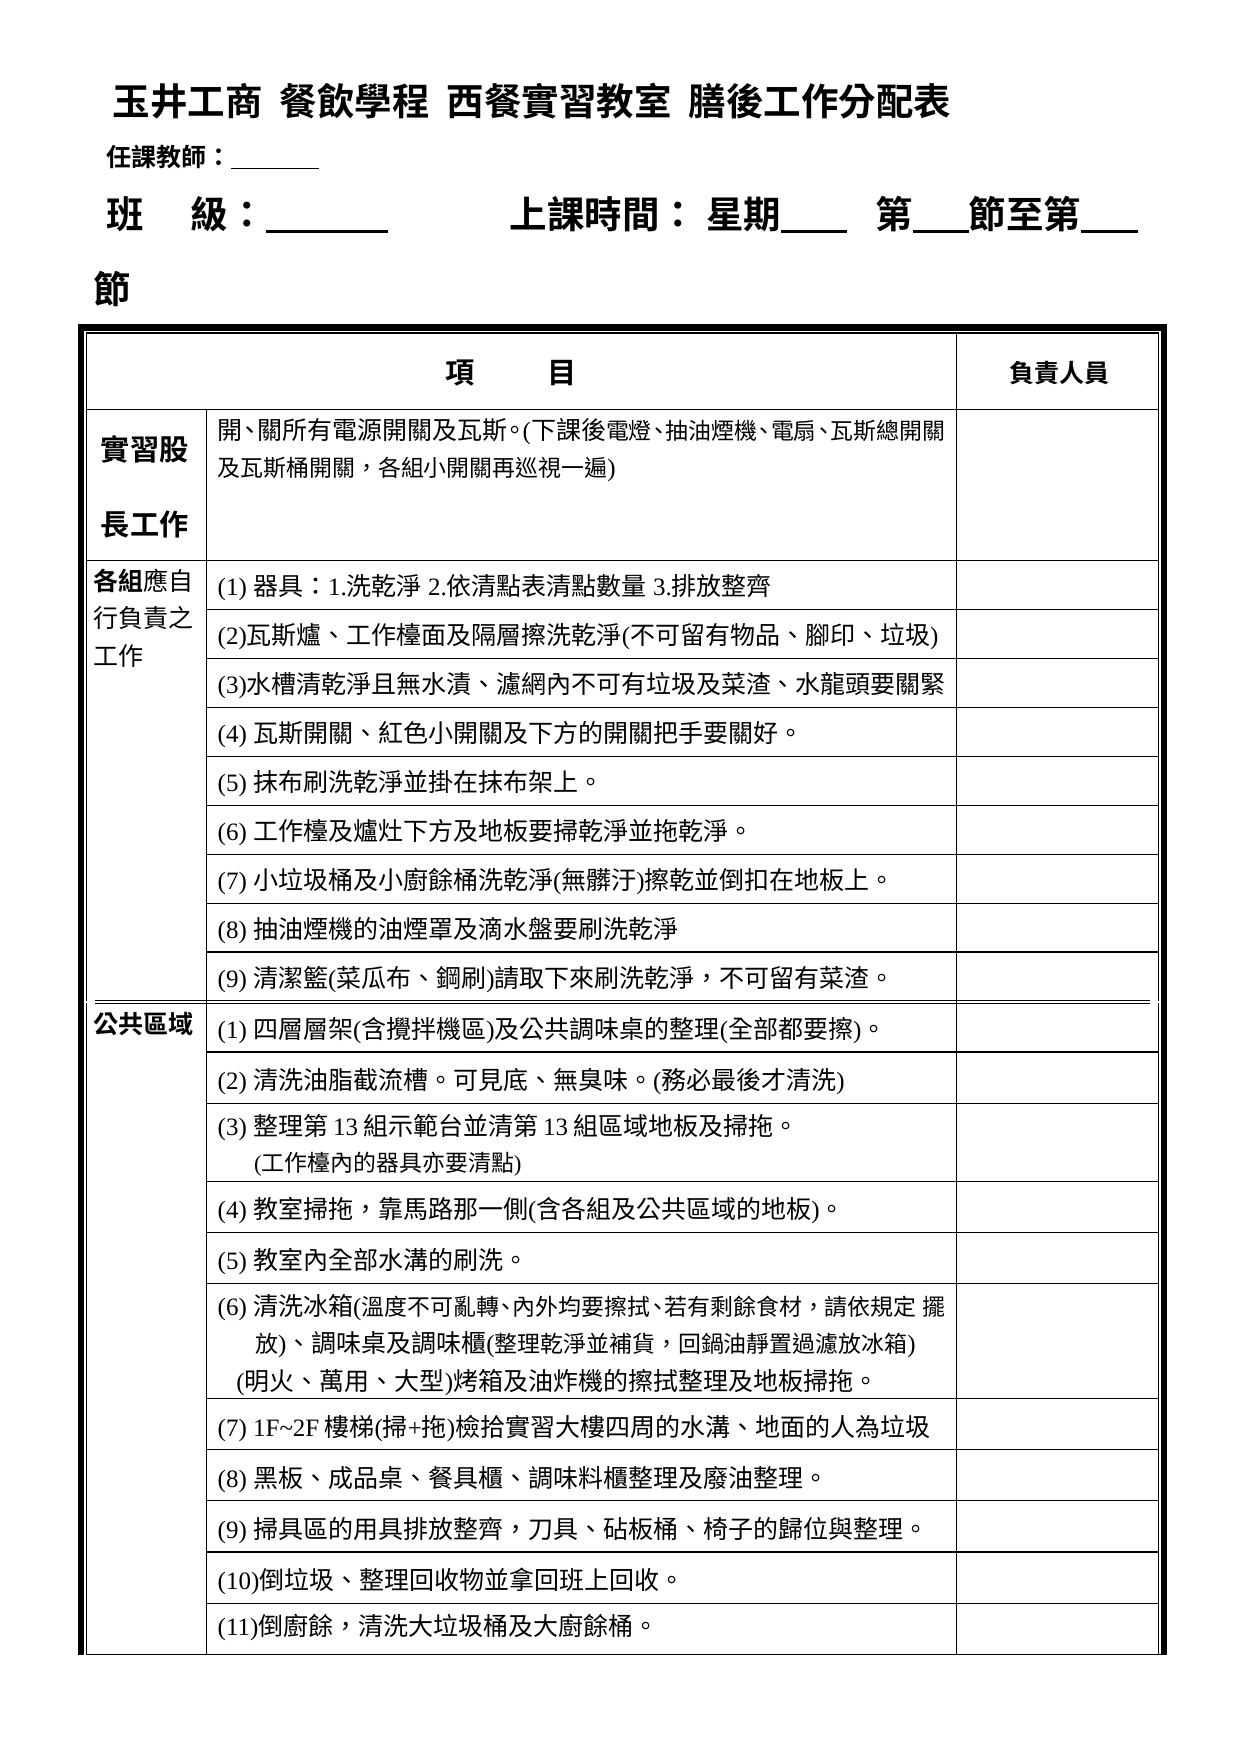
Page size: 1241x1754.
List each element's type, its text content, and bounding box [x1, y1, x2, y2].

table_cell (3)水槽清乾淨且無水漬、濾網內不可有垃圾及菜渣、水龍頭要關緊 [207, 659, 956, 707]
table_cell [957, 1284, 1158, 1398]
table_cell 公共區域 [84, 1000, 206, 1653]
table_cell (6) 工作檯及爐灶下方及地板要掃乾淨並拖乾淨。 [207, 806, 956, 853]
table_cell (7) 小垃圾桶及小廚餘桶洗乾淨(無髒汙)擦乾並倒扣在地板上。 [207, 855, 956, 902]
table_cell (5) 教室內全部水溝的刷洗。 [207, 1233, 956, 1283]
table_cell 各組應自行負責之工作 [87, 561, 206, 1000]
table_cell [957, 561, 1158, 609]
table_cell (8) 抽油煙機的油煙罩及滴水盤要刷洗乾淨 [207, 904, 956, 951]
table_cell (9) 清潔籃(菜瓜布、鋼刷)請取下來刷洗乾淨，不可留有菜渣。 [207, 953, 956, 1000]
text 班 級： 上課時間： 星期 第 節至第 節 [94, 174, 1162, 324]
table_cell [957, 610, 1158, 658]
table_header 負責人員 [957, 334, 1158, 409]
text 玉井工商 餐飲學程 西餐實習教室 膳後工作分配表 [94, 62, 1162, 137]
table_cell [957, 953, 1158, 1000]
table_cell [957, 1553, 1158, 1602]
table_cell (4) 瓦斯開關、紅色小開關及下方的開關把手要關好。 [207, 708, 956, 756]
table_cell (2) 清洗油脂截流槽。可見底、無臭味。(務必最後才清洗) [207, 1053, 956, 1102]
table_cell [957, 1450, 1158, 1500]
table_cell [957, 708, 1158, 756]
table_cell [957, 1000, 1161, 1051]
table_cell (1) 四層層架(含攪拌機區)及公共調味桌的整理(全部都要擦)。 [207, 1004, 956, 1051]
table_cell (7) 1F~2F樓梯(掃+拖)檢拾實習大樓四周的水溝、地面的人為垃圾 [207, 1399, 956, 1449]
text 任課教師： [94, 137, 1162, 174]
table_cell [957, 1182, 1158, 1232]
table_cell [957, 410, 1158, 560]
table_cell 開、關所有電源開關及瓦斯。(下課後電燈、抽油煙機、電扇、瓦斯總開關及瓦斯桶開關，各組小開關再巡視一遍) [207, 410, 956, 560]
table_cell [957, 659, 1158, 707]
table_cell (9) 掃具區的用具排放整齊，刀具、砧板桶、椅子的歸位與整理。 [207, 1501, 956, 1551]
table_cell (6) 清洗冰箱(溫度不可亂轉、內外均要擦拭、若有剩餘食材，請依規定 擺放)、調味桌及調味櫃(整理乾淨並補貨，回鍋油靜置過濾放冰箱) (明火、萬用、大型)烤箱及油炸機的擦拭整理及地板掃拖。 [207, 1284, 956, 1398]
table_cell (1) 器具：1.洗乾淨 2.依清點表清點數量 3.排放整齊 [207, 561, 956, 609]
table_cell [957, 1399, 1158, 1449]
table_cell (10)倒垃圾、整理回收物並拿回班上回收。 [207, 1553, 956, 1602]
table_cell (4) 教室掃拖，靠馬路那一側(含各組及公共區域的地板)。 [207, 1182, 956, 1232]
table_cell [957, 1104, 1158, 1181]
table_cell [957, 904, 1158, 951]
table_cell (8) 黑板、成品桌、餐具櫃、調味料櫃整理及廢油整理。 [207, 1450, 956, 1500]
table_cell (5) 抹布刷洗乾淨並掛在抹布架上。 [207, 757, 956, 804]
table_cell [957, 1501, 1158, 1551]
table_header 項 目 [87, 334, 956, 409]
table_cell [957, 806, 1158, 853]
table_cell [957, 1053, 1158, 1102]
table_cell (2)瓦斯爐、工作檯面及隔層擦洗乾淨(不可留有物品、腳印、垃圾) [207, 610, 956, 658]
table_cell [957, 757, 1158, 804]
table_cell [957, 1233, 1158, 1283]
table_cell (11)倒廚餘，清洗大垃圾桶及大廚餘桶。 [207, 1604, 956, 1653]
table_cell (3) 整理第13組示範台並清第13組區域地板及掃拖。 (工作檯內的器具亦要清點) [207, 1104, 956, 1181]
table_cell [957, 855, 1158, 902]
table_cell [957, 1604, 1158, 1653]
table_cell 實習股長工作 [87, 410, 206, 560]
